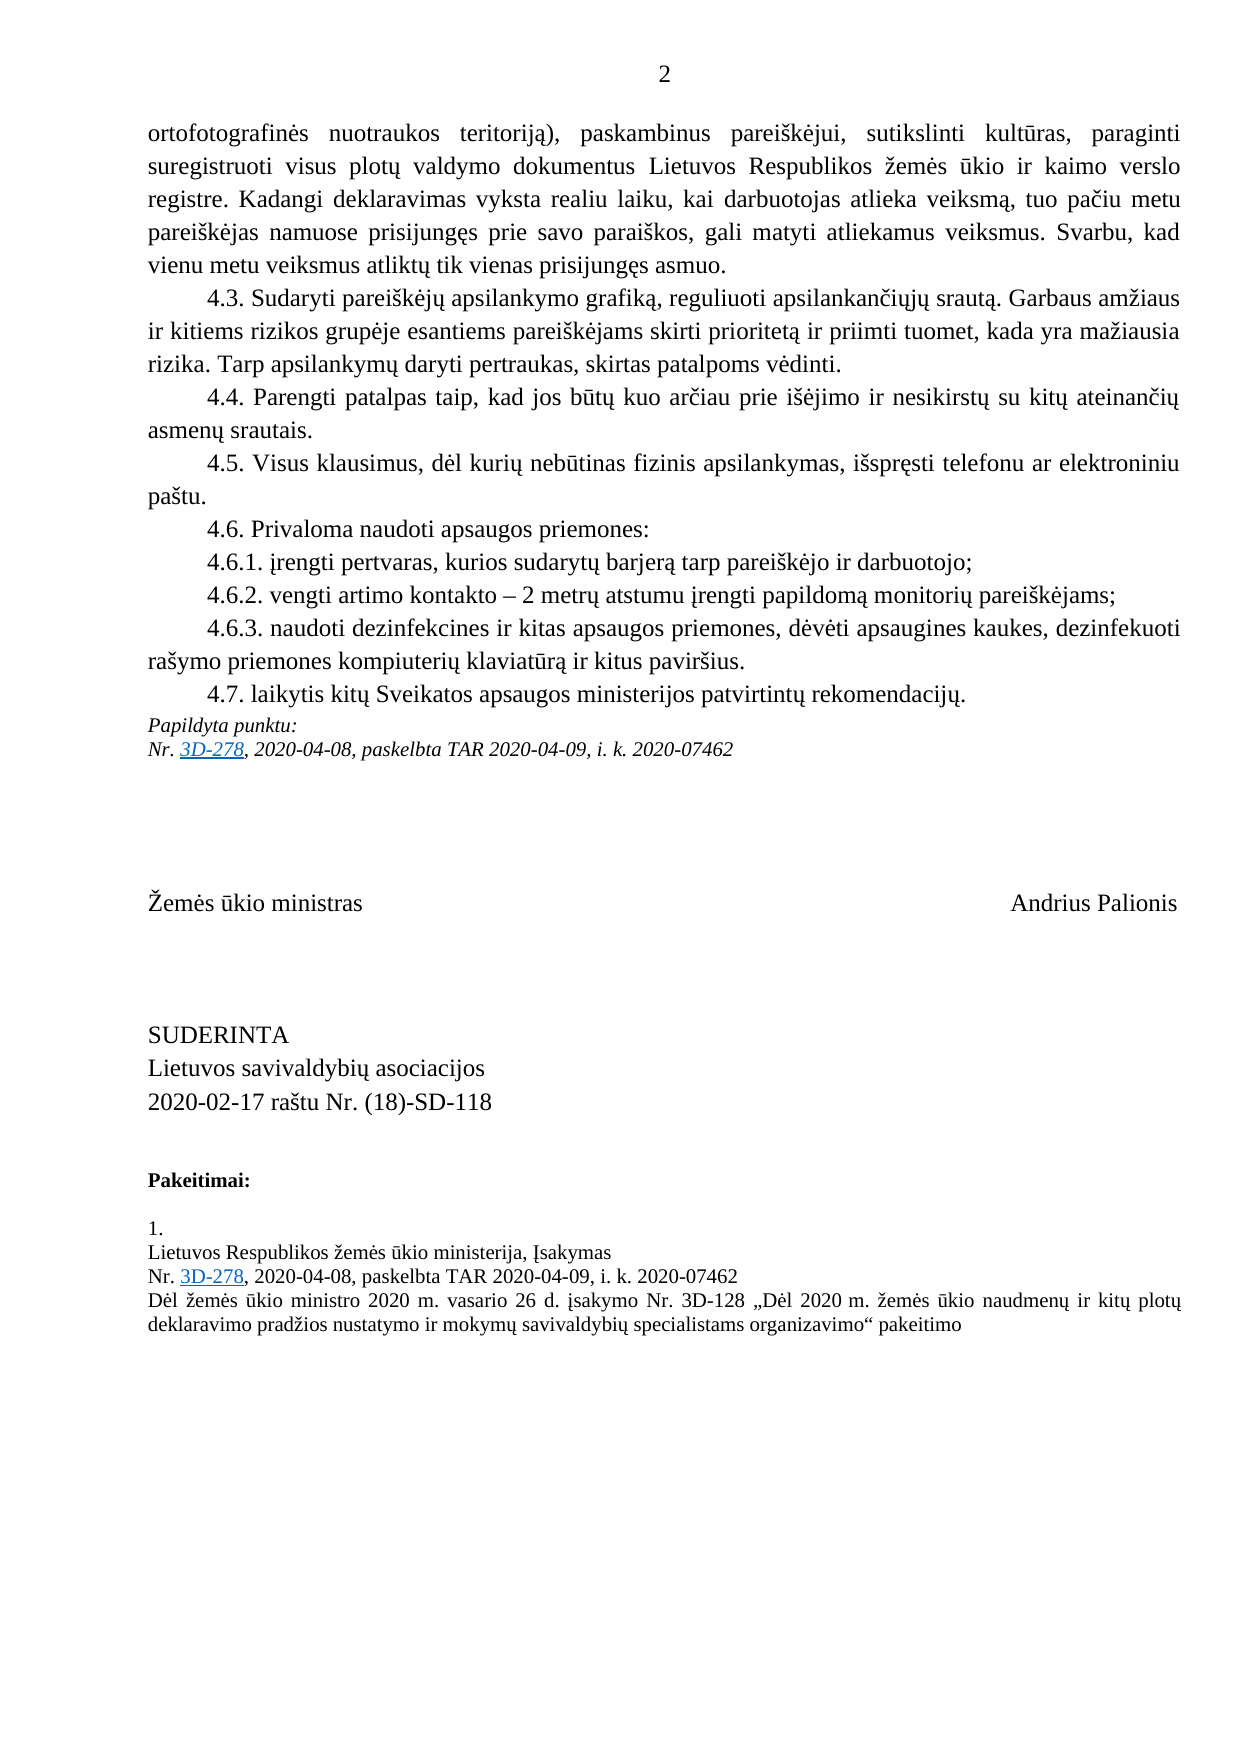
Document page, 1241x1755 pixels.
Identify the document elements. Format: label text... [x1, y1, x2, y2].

text Lietuvos savivaldybių asociacijos [148, 1053, 1181, 1082]
text 4.5. Visus klausimus, dėl kurių nebūtinas fizinis apsilankymas, išspręsti telefonu ar elektroniniu paštu. [148, 448, 1181, 510]
text 4.6.3. naudoti dezinfekcines ir kitas apsaugos priemones, dėvėti apsaugines kaukes, dezinfekuoti rašymo priemones kompiuterių klaviatūrą ir kitus paviršius. [148, 613, 1181, 675]
text Žemės ūkio ministras Andrius Palionis [148, 888, 1181, 917]
text ortofotografinės nuotraukos teritoriją), paskambinus pareiškėjui, sutikslinti kultūras, paraginti suregistruoti visus plotų valdymo dokumentus Lietuvos Respublikos žemės ūkio ir kaimo verslo registre. Kadangi deklaravimas vyksta realiu laiku, kai darbuotojas atlieka veiksmą, tuo pačiu metu pareiškėjas namuose prisijungęs prie savo paraiškos, gali matyti atliekamus veiksmus. Svarbu, kad vienu metu veiksmus atliktų tik vienas prisijungęs asmuo. [148, 118, 1181, 279]
text Dėl žemės ūkio ministro 2020 m. vasario 26 d. įsakymo Nr. 3D-128 „Dėl 2020 m. žemės ūkio naudmenų ir kitų plotų deklaravimo pradžios nustatymo ir mokymų savivaldybių specialistams organizavimo“ pakeitimo [148, 1288, 1181, 1336]
text 4.4. Parengti patalpas taip, kad jos būtų kuo arčiau prie išėjimo ir nesikirstų su kitų ateinančių asmenų srautais. [148, 382, 1181, 444]
text 4.3. Sudaryti pareiškėjų apsilankymo grafiką, reguliuoti apsilankančiųjų srautą. Garbaus amžiaus ir kitiems rizikos grupėje esantiems pareiškėjams skirti prioritetą ir priimti tuomet, kada yra mažiausia rizika. Tarp apsilankymų daryti pertraukas, skirtas patalpoms vėdinti. [148, 283, 1181, 378]
text 4.6. Privaloma naudoti apsaugos priemones: [148, 514, 1181, 543]
text Nr. 3D-278, 2020-04-08, paskelbta TAR 2020-04-09, i. k. 2020-07462 [148, 737, 1181, 761]
text Papildyta punktu: [148, 712, 1181, 737]
text 4.7. laikytis kitų Sveikatos apsaugos ministerijos patvirtintų rekomendacijų. [148, 679, 1181, 708]
text 4.6.2. vengti artimo kontakto – 2 metrų atstumu įrengti papildomą monitorių pareiškėjams; [148, 580, 1181, 609]
text Lietuvos Respublikos žemės ūkio ministerija, Įsakymas [148, 1240, 1181, 1264]
text 2020-02-17 raštu Nr. (18)-SD-118 [148, 1087, 1181, 1115]
text Nr. 3D-278, 2020-04-08, paskelbta TAR 2020-04-09, i. k. 2020-07462 [148, 1264, 1181, 1288]
text 1. [148, 1216, 1181, 1240]
text Pakeitimai: [148, 1168, 1181, 1192]
text SUDERINTA [148, 1021, 1181, 1049]
text 4.6.1. įrengti pertvaras, kurios sudarytų barjerą tarp pareiškėjo ir darbuotojo; [148, 547, 1181, 576]
